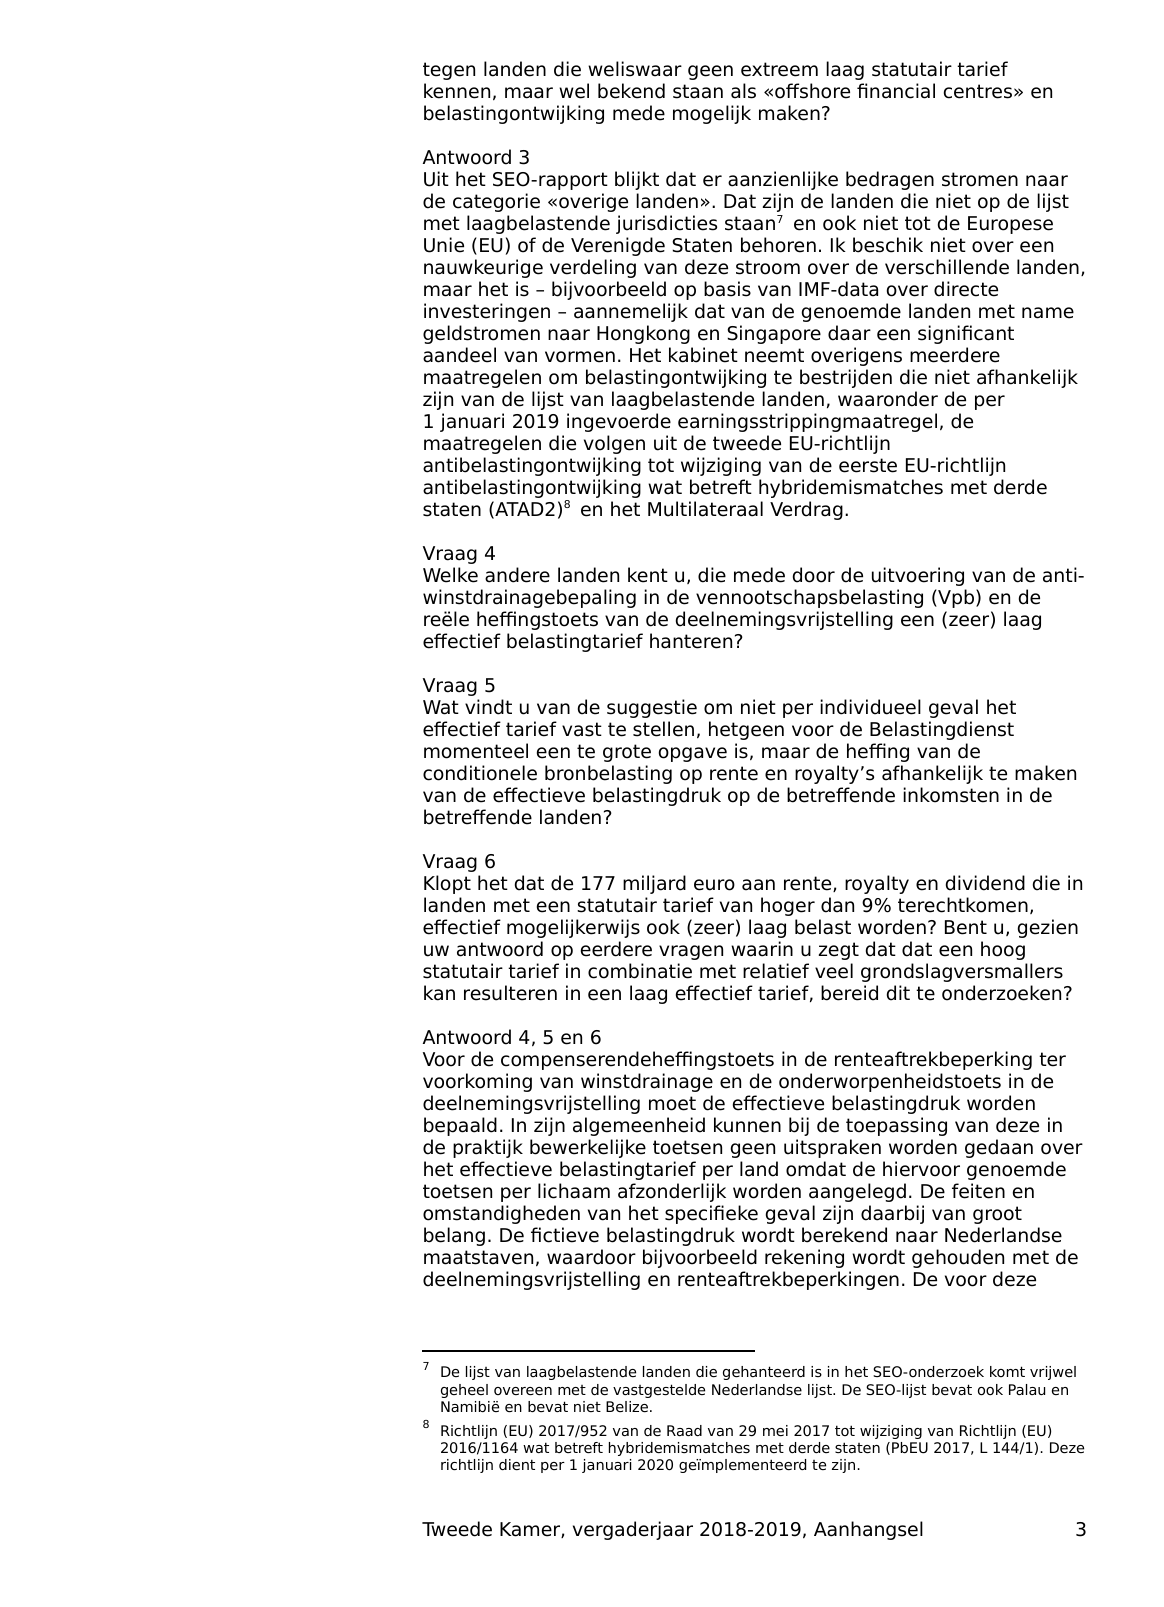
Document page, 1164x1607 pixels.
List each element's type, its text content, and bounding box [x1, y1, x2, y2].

text Antwoord 3 [422, 147, 1087, 169]
text Richtlijn (EU) 2017/952 van de Raad van 29 mei 2017 tot wijziging van Richtlijn (EU) 2016/1164 wat betreft hybridemismatches met derde staten (PbEU 2017, L 144/1). Deze richtlijn dient per 1 januari 2020 geïmplementeerd te zijn. [422, 1418, 1087, 1474]
text Vraag 6 [422, 851, 1087, 873]
text Wat vindt u van de suggestie om niet per individueel geval het effectief tarief vast te stellen, hetgeen voor de Belastingdienst momenteel een te grote opgave is, maar de heffing van de conditionele bronbelasting op rente en royalty’s afhankelijk te maken van de effectieve belastingdruk op de betreffende inkomsten in de betreffende landen? [422, 697, 1087, 829]
text Vraag 4 [422, 543, 1087, 565]
text Voor de compenserendeheffingstoets in de renteaftrekbeperking ter voorkoming van winstdrainage en de onderworpenheidstoets in de deelnemingsvrijstelling moet de effectieve belastingdruk worden bepaald. In zijn algemeenheid kunnen bij de toepassing van deze in de praktijk bewerkelijke toetsen geen uitspraken worden gedaan over het effectieve belastingtarief per land omdat de hiervoor genoemde toetsen per lichaam afzonderlijk worden aangelegd. De feiten en omstandigheden van het specifieke geval zijn daarbij van groot belang. De fictieve belastingdruk wordt berekend naar Nederlandse maatstaven, waardoor bijvoorbeeld rekening wordt gehouden met de deelnemingsvrijstelling en renteaftrekbeperkingen. De voor deze [422, 1049, 1087, 1291]
text Uit het SEO-rapport blijkt dat er aanzienlijke bedragen stromen naar de categorie «overige landen». Dat zijn de landen die niet op de lijst met laagbelastende jurisdicties staan en ook niet tot de Europese Unie (EU) of de Verenigde Staten behoren. Ik beschik niet over een nauwkeurige verdeling van deze stroom over de verschillende landen, maar het is – bijvoorbeeld op basis van IMF-data over directe investeringen – aannemelijk dat van de genoemde landen met name geldstromen naar Hongkong en Singapore daar een significant aandeel van vormen. Het kabinet neemt overigens meerdere maatregelen om belastingontwijking te bestrijden die niet afhankelijk zijn van de lijst van laagbelastende landen, waaronder de per 1 januari 2019 ingevoerde earningsstrippingmaatregel, de maatregelen die volgen uit de tweede EU-richtlijn antibelastingontwijking tot wijziging van de eerste EU-richtlijn antibelastingontwijking wat betreft hybridemismatches met derde staten (ATAD2) en het Multilateraal Verdrag. [422, 169, 1087, 521]
text Antwoord 4, 5 en 6 [422, 1027, 1087, 1049]
text tegen landen die weliswaar geen extreem laag statutair tarief kennen, maar wel bekend staan als «offshore financial centres» en belastingontwijking mede mogelijk maken? [422, 59, 1087, 125]
text Klopt het dat de 177 miljard euro aan rente, royalty en dividend die in landen met een statutair tarief van hoger dan 9% terechtkomen, effectief mogelijkerwijs ook (zeer) laag belast worden? Bent u, gezien uw antwoord op eerdere vragen waarin u zegt dat dat een hoog statutair tarief in combinatie met relatief veel grondslagversmallers kan resulteren in een laag effectief tarief, bereid dit te onderzoeken? [422, 873, 1087, 1005]
text Vraag 5 [422, 675, 1087, 697]
text De lijst van laagbelastende landen die gehanteerd is in het SEO-onderzoek komt vrijwel geheel overeen met de vastgestelde Nederlandse lijst. De SEO-lijst bevat ook Palau en Namibië en bevat niet Belize. [422, 1360, 1087, 1416]
text Welke andere landen kent u, die mede door de uitvoering van de anti-winstdrainagebepaling in de vennootschapsbelasting (Vpb) en de reële heffingstoets van de deelnemingsvrijstelling een (zeer) laag effectief belastingtarief hanteren? [422, 565, 1087, 653]
